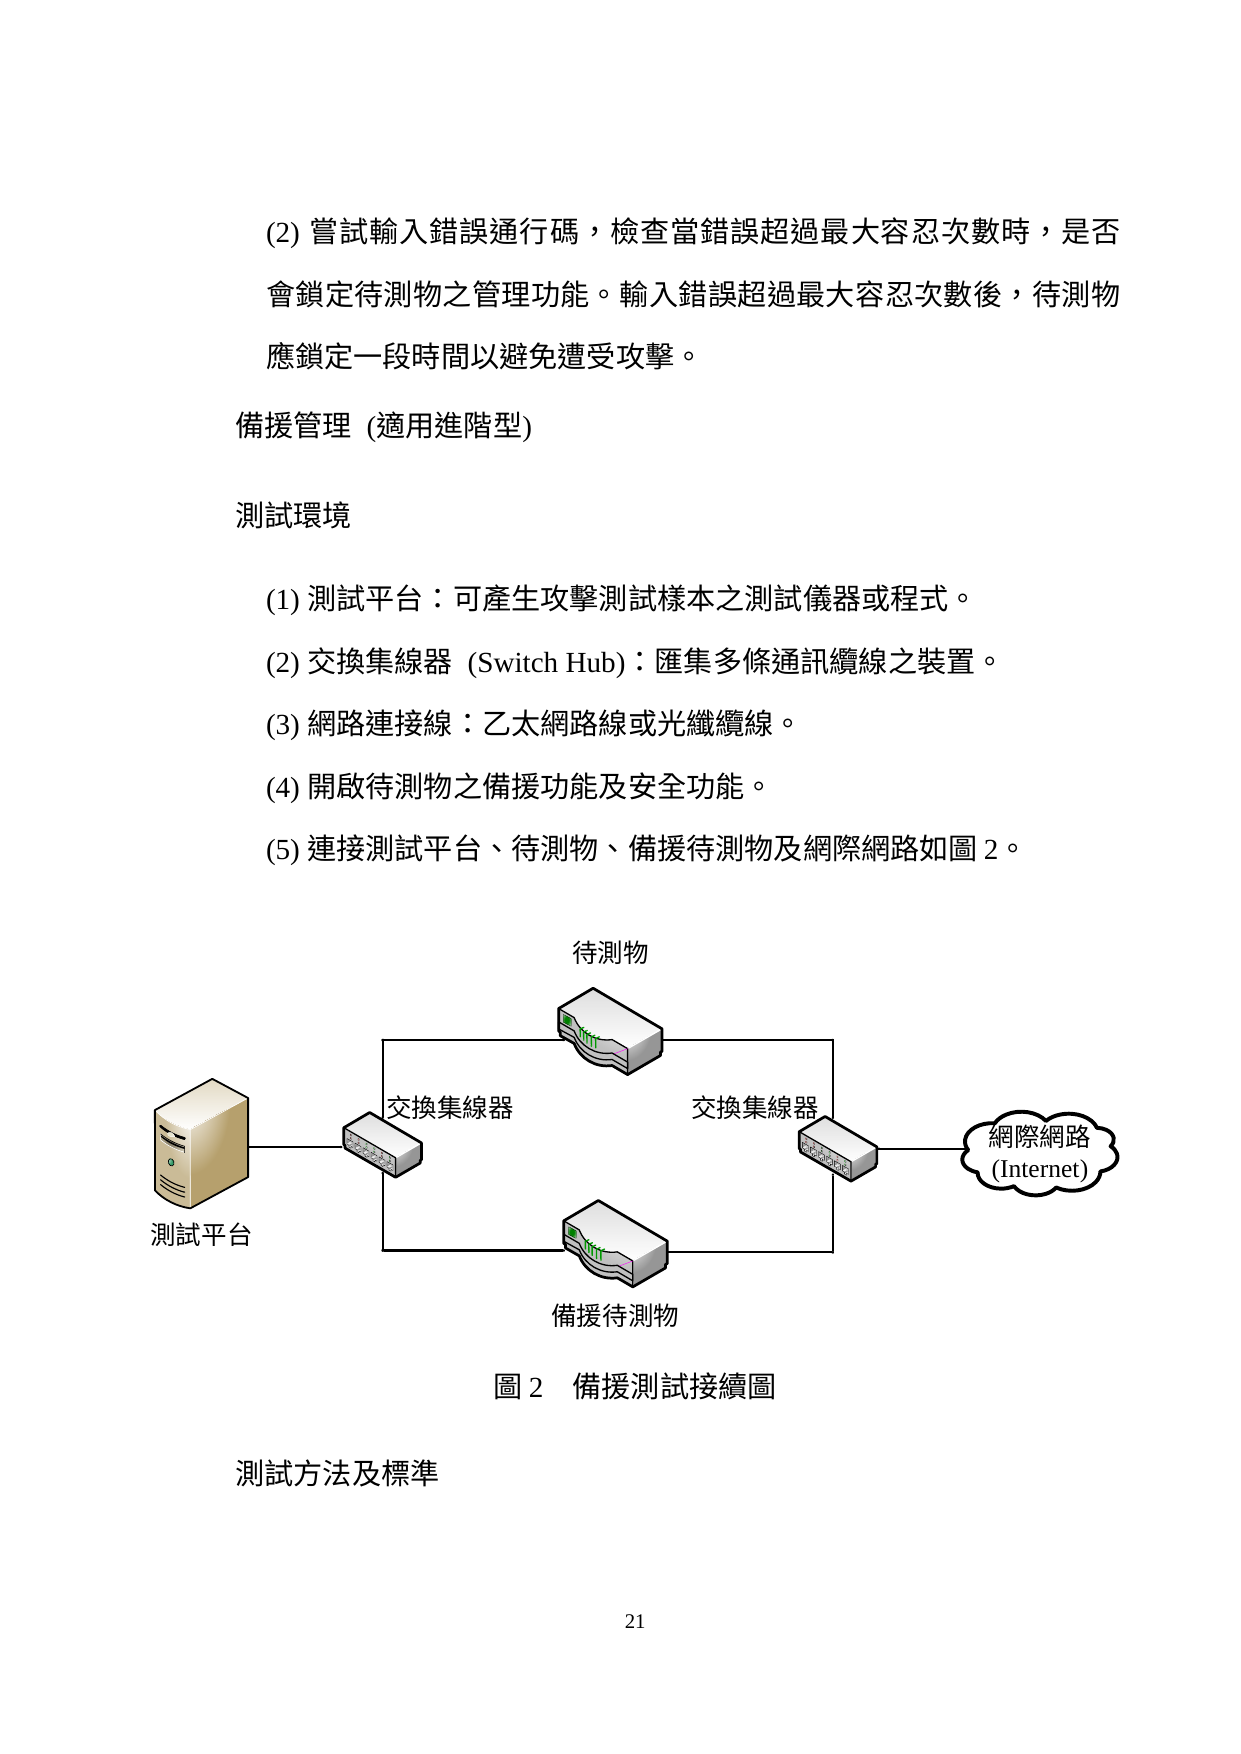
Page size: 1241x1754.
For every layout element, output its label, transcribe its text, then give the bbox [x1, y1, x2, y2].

subtitle 備援管理 (適用進階型) [235, 395, 1122, 447]
text (3) 網路連接線：乙太網路線或光纖纜線。 [266, 680, 1122, 743]
text (4) 開啟待測物之備援功能及安全功能。 [266, 743, 1122, 805]
subtitle 測試環境 [235, 484, 1122, 536]
text (5) 連接測試平台、待測物、備援待測物及網際網路如圖2。 [266, 805, 1122, 868]
text (2) 嘗試輸入錯誤通行碼，檢查當錯誤超過最大容忍次數時，是否會鎖定待測物之管理功能。輸入錯誤超過最大容忍次數後，待測物應鎖定一段時間以避免遭受攻擊。 [266, 188, 1122, 376]
text 圖2 備援測試接續圖 [148, 1343, 1122, 1405]
text (1) 測試平台：可產生攻擊測試樣本之測試儀器或程式。 [266, 555, 1122, 618]
text (2) 交換集線器 (Switch Hub)：匯集多條通訊纜線之裝置。 [266, 618, 1122, 680]
subtitle 測試方法及標準 [235, 1443, 1122, 1495]
